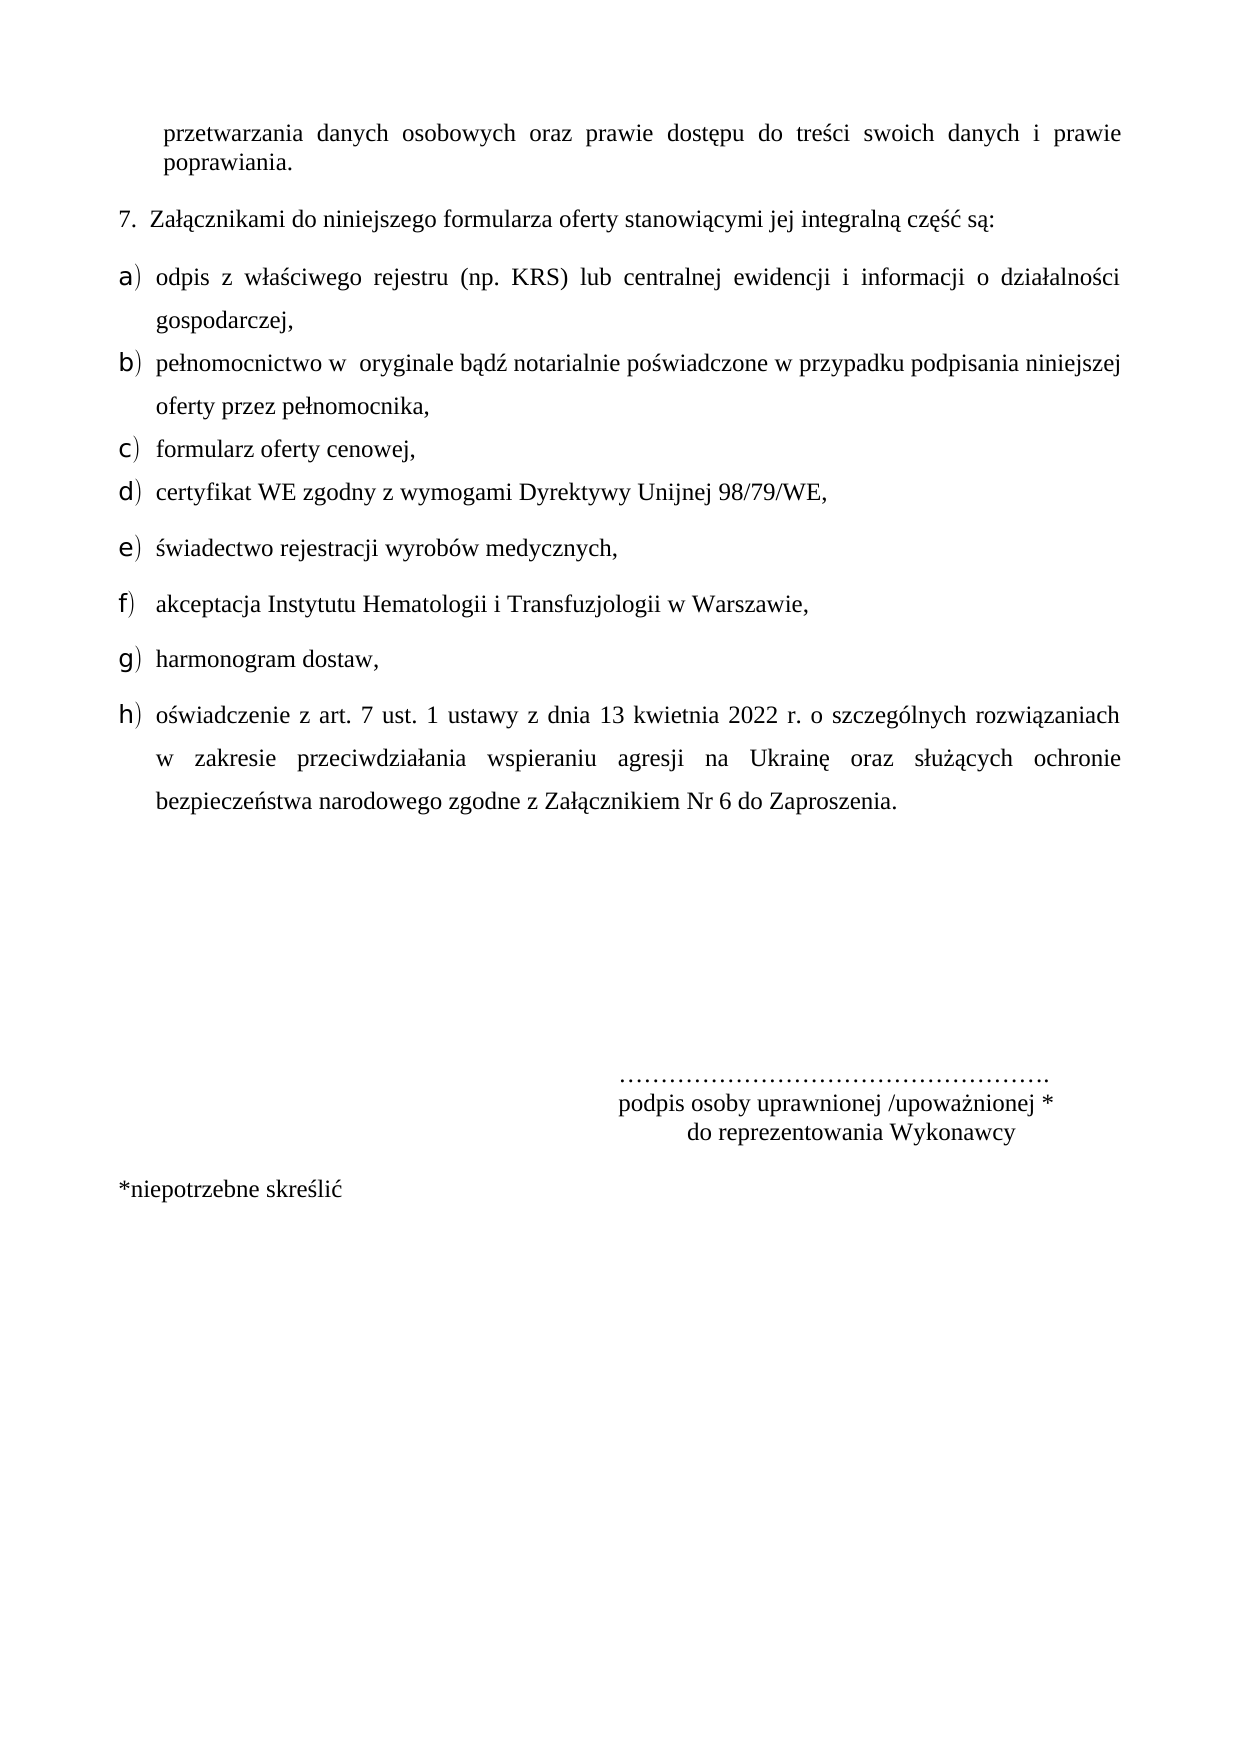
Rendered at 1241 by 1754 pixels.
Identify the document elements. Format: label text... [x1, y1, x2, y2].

text *niepotrzebne skreślić [118, 1174, 1122, 1203]
list pełnomocnictwo w oryginale bądź notarialnie poświadczone w przypadku podpisania niniejszej oferty przez pełnomocnika, [118, 348, 1122, 420]
text podpis osoby uprawnionej /upoważnionej * [118, 1088, 1122, 1117]
list formularz oferty cenowej, [118, 434, 1122, 463]
list świadectwo rejestracji wyrobów medycznych, [118, 533, 1122, 562]
list oświadczenie z art. 7 ust. 1 ustawy z dnia 13 kwietnia 2022 r. o szczególnych rozwiązaniach w zakresie przeciwdziałania wspieraniu agresji na Ukrainę oraz służących ochronie bezpieczeństwa narodowego zgodne z Załącznikiem Nr 6 do Zaproszenia. [118, 700, 1122, 815]
list certyfikat WE zgodny z wymogami Dyrektywy Unijnej 98/79/WE, [118, 477, 1122, 506]
text ……………………………………………. [156, 1059, 1122, 1088]
list 7. Załącznikami do niniejszego formularza oferty stanowiącymi jej integralną część są: [118, 204, 1122, 233]
list odpis z właściwego rejestru (np. KRS) lub centralnej ewidencji i informacji o działalności gospodarczej, [118, 262, 1122, 334]
list przetwarzania danych osobowych oraz prawie dostępu do treści swoich danych i prawie poprawiania. [118, 118, 1122, 176]
list harmonogram dostaw, [118, 644, 1122, 673]
text do reprezentowania Wykonawcy [118, 1117, 1122, 1146]
list akceptacja Instytutu Hematologii i Transfuzjologii w Warszawie, [118, 589, 1122, 617]
